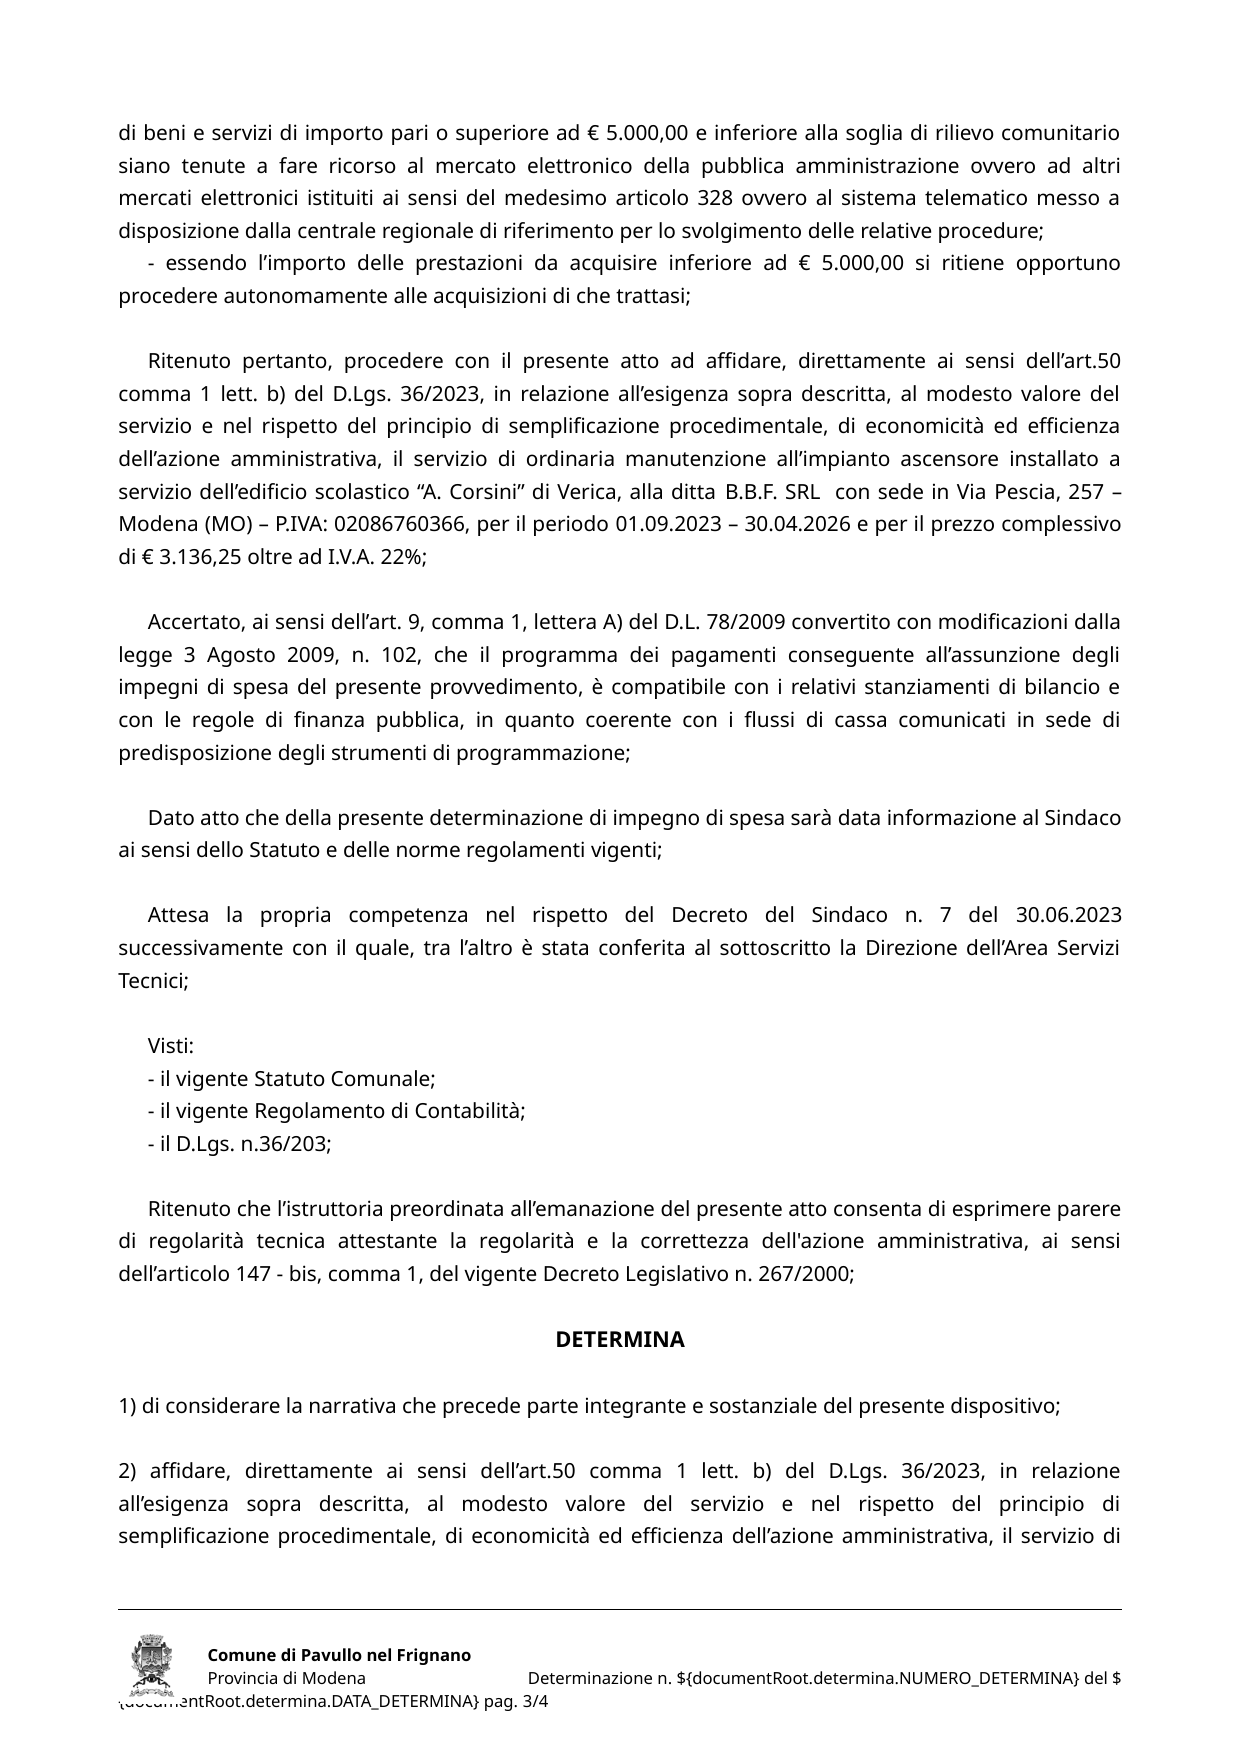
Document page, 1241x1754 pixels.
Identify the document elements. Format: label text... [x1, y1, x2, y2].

text Visti: [118, 1031, 1122, 1059]
text di beni e servizi di importo pari o superiore ad € 5.000,00 e inferiore alla soglia di rilievo comunitario siano tenute a fare ricorso al mercato elettronico della pubblica amministrazione ovvero ad altri mercati elettronici istituiti ai sensi del medesimo articolo 328 ovvero al sistema telematico messo a disposizione dalla centrale regionale di riferimento per lo svolgimento delle relative procedure; [118, 118, 1122, 244]
text Dato atto che della presente determinazione di impegno di spesa sarà data informazione al Sindaco ai sensi dello Statuto e delle norme regolamenti vigenti; [118, 803, 1122, 864]
text Attesa la propria competenza nel rispetto del Decreto del Sindaco n. 7 del 30.06.2023 successivamente con il quale, tra l’altro è stata conferita al sottoscritto la Direzione dell’Area Servizi Tecnici; [118, 901, 1122, 994]
text 2) affidare, direttamente ai sensi dell’art.50 comma 1 lett. b) del D.Lgs. 36/2023, in relazione all’esigenza sopra descritta, al modesto valore del servizio e nel rispetto del principio di semplificazione procedimentale, di economicità ed efficienza dell’azione amministrativa, il servizio di [118, 1456, 1122, 1550]
text - il D.Lgs. n.36/203; [118, 1129, 1122, 1157]
text Ritenuto che l’istruttoria preordinata all’emanazione del presente atto consenta di esprimere parere di regolarità tecnica attestante la regolarità e la correttezza dell'azione amministrativa, ai sensi dell’articolo 147 - bis, comma 1, del vigente Decreto Legislativo n. 267/2000; [118, 1194, 1122, 1288]
text - il vigente Regolamento di Contabilità; [118, 1096, 1122, 1125]
text DETERMINA [118, 1324, 1122, 1354]
text - essendo l’importo delle prestazioni da acquisire inferiore ad € 5.000,00 si ritiene opportuno procedere autonomamente alle acquisizioni di che trattasi; [118, 248, 1122, 309]
text 1) di considerare la narrativa che precede parte integrante e sostanziale del presente dispositivo; [118, 1391, 1122, 1420]
text Ritenuto pertanto, procedere con il presente atto ad affidare, direttamente ai sensi dell’art.50 comma 1 lett. b) del D.Lgs. 36/2023, in relazione all’esigenza sopra descritta, al modesto valore del servizio e nel rispetto del principio di semplificazione procedimentale, di economicità ed efficienza dell’azione amministrativa, il servizio di ordinaria manutenzione all’impianto ascensore installato a servizio dell’edificio scolastico “A. Corsini” di Verica, alla ditta B.B.F. SRL con sede in Via Pescia, 257 – Modena (MO) – P.IVA: 02086760366, per il periodo 01.09.2023 – 30.04.2026 e per il prezzo complessivo di € 3.136,25 oltre ad I.V.A. 22%; [118, 346, 1122, 570]
text - il vigente Statuto Comunale; [118, 1064, 1122, 1092]
picture [120, 1631, 183, 1704]
text Accertato, ai sensi dell’art. 9, comma 1, lettera A) del D.L. 78/2009 convertito con modificazioni dalla legge 3 Agosto 2009, n. 102, che il programma dei pagamenti conseguente all’assunzione degli impegni di spesa del presente provvedimento, è compatibile con i relativi stanziamenti di bilancio e con le regole di finanza pubblica, in quanto coerente con i flussi di cassa comunicati in sede di predisposizione degli strumenti di programmazione; [118, 607, 1122, 766]
